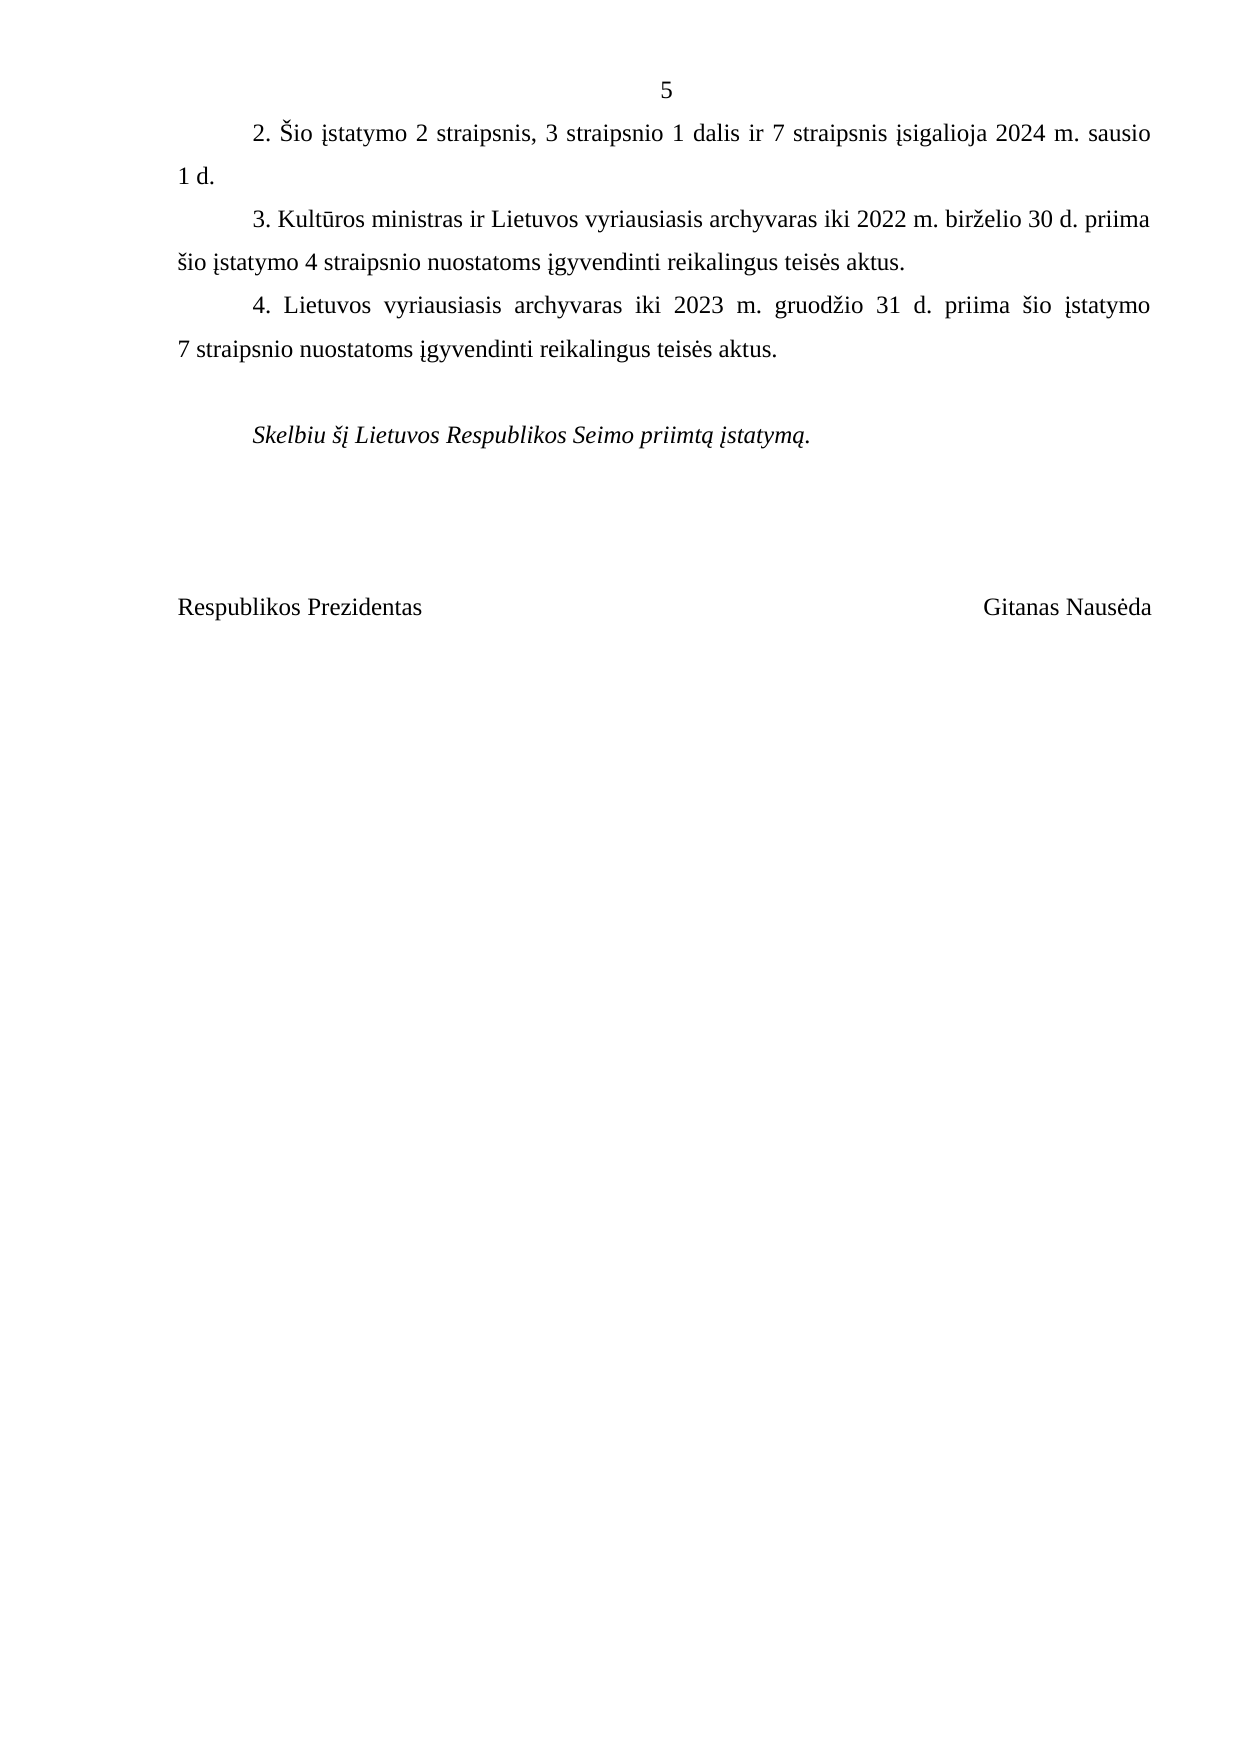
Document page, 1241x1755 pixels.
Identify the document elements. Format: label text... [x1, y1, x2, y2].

text 3. Kultūros ministras ir Lietuvos vyriausiasis archyvaras iki 2022 m. birželio 30 d. priima šio įstatymo 4 straipsnio nuostatoms įgyvendinti reikalingus teisės aktus. [177, 204, 1152, 276]
text Respublikos Prezidentas Gitanas Nausėda [177, 592, 1152, 621]
text Skelbiu šį Lietuvos Respublikos Seimo priimtą įstatymą. [177, 420, 1152, 449]
text 2. Šio įstatymo 2 straipsnis, 3 straipsnio 1 dalis ir 7 straipsnis įsigalioja 2024 m. sausio 1 d. [177, 118, 1152, 190]
text 4. Lietuvos vyriausiasis archyvaras iki 2023 m. gruodžio 31 d. priima šio įstatymo 7 straipsnio nuostatoms įgyvendinti reikalingus teisės aktus. [177, 291, 1152, 362]
